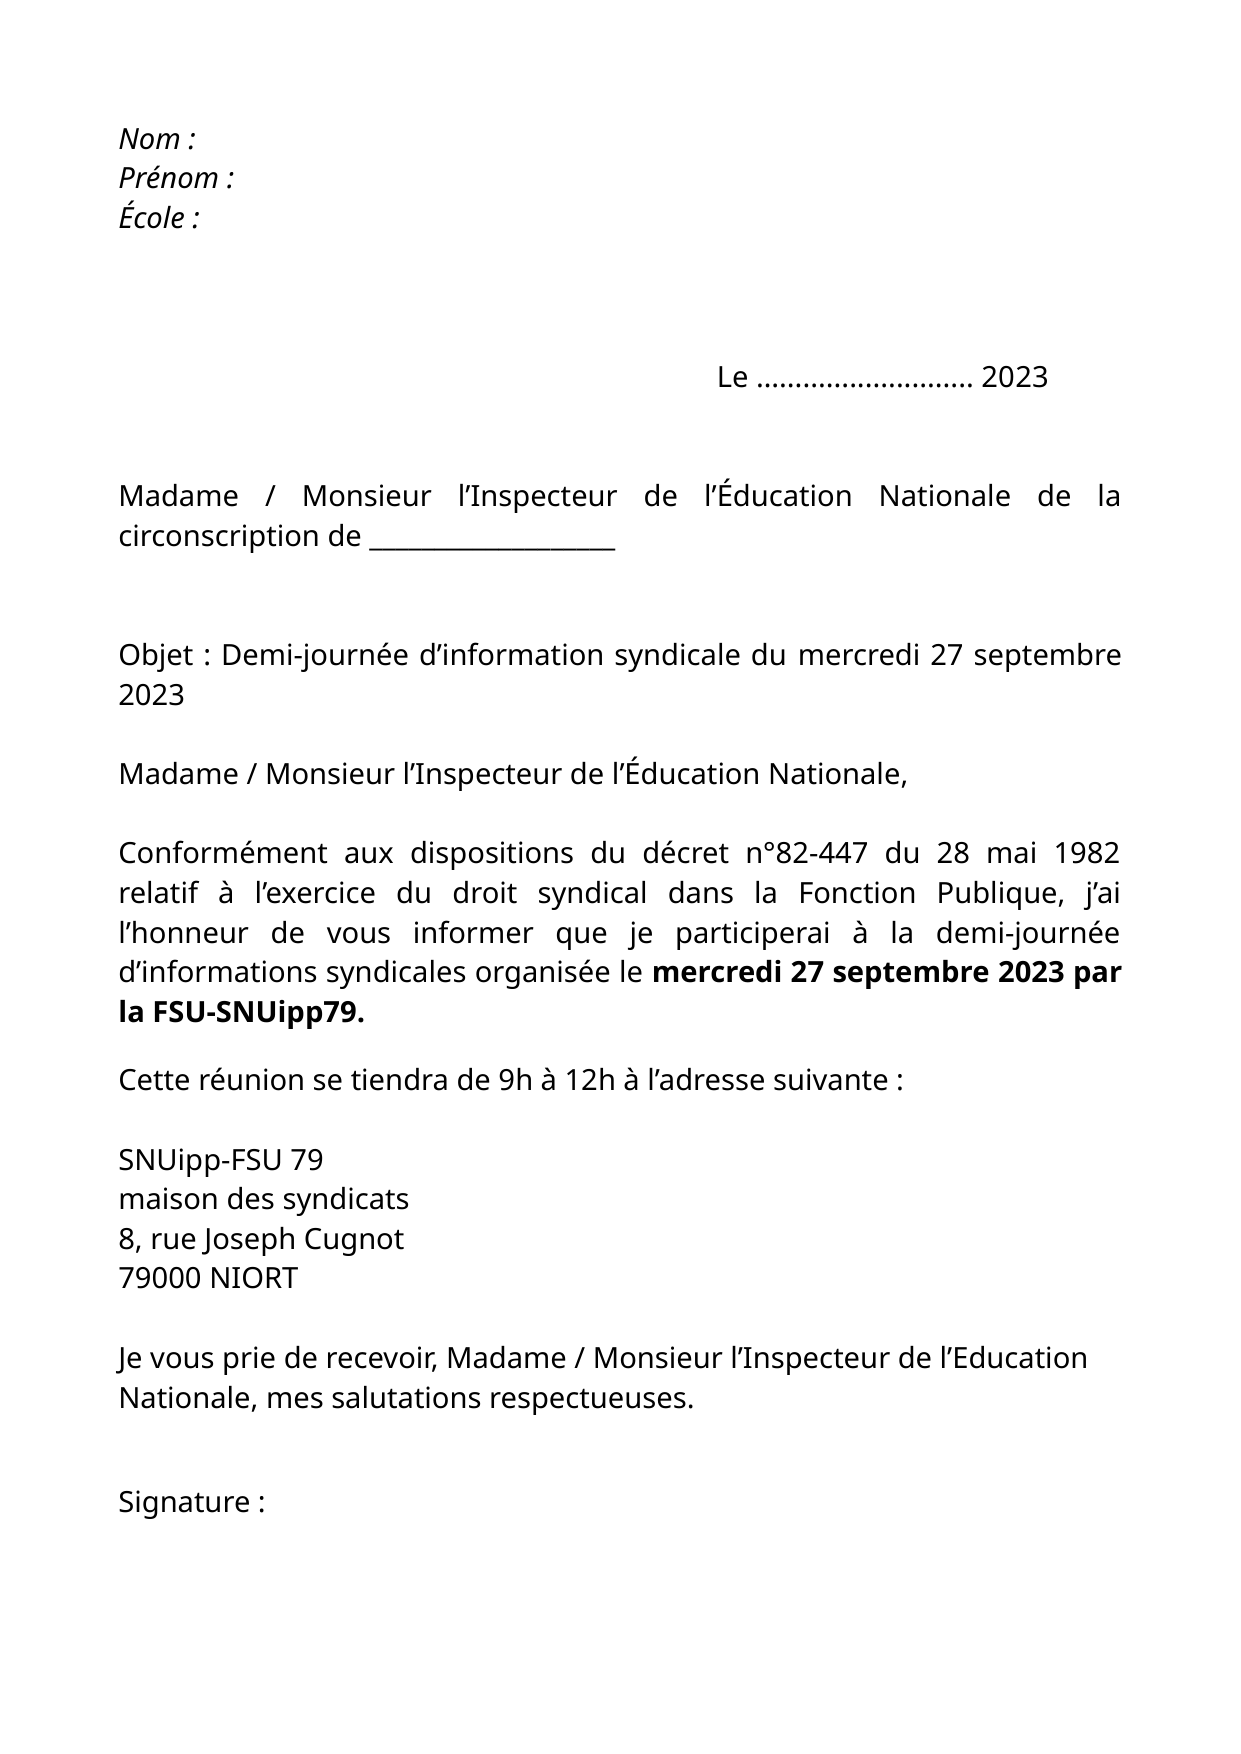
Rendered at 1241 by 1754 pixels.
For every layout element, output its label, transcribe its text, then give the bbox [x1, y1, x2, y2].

text Prénom : [118, 158, 1122, 197]
text 8, rue Joseph Cugnot [118, 1218, 1122, 1258]
text 79000 NIORT [118, 1258, 1122, 1297]
text Conformément aux dispositions du décret n°82-447 du 28 mai 1982 relatif à l’exercice du droit syndical dans la Fonction Publique, j’ai l’honneur de vous informer que je participerai à la demi-journée d’informations syndicales organisée le mercredi 27 septembre 2023 par la FSU-SNUipp79. [118, 832, 1122, 1031]
text Signature : [118, 1481, 1122, 1521]
text Je vous prie de recevoir, Madame / Monsieur l’Inspecteur de l’Education Nationale, mes salutations respectueuses. [118, 1337, 1122, 1417]
text maison des syndicats [118, 1178, 1122, 1218]
text Nom : [118, 118, 1122, 158]
text Le …......................... 2023 [118, 356, 1122, 396]
text Madame / Monsieur l’Inspecteur de l’Éducation Nationale, [118, 753, 1122, 793]
text Cette réunion se tiendra de 9h à 12h à l’adresse suivante : [118, 1059, 1122, 1099]
text Objet : Demi-journée d’information syndicale du mercredi 27 septembre 2023 [118, 634, 1122, 713]
text SNUipp-FSU 79 [118, 1139, 1122, 1178]
text École : [118, 197, 1122, 237]
text Madame / Monsieur l’Inspecteur de l’Éducation Nationale de la circonscription de ___________________ [118, 475, 1122, 555]
